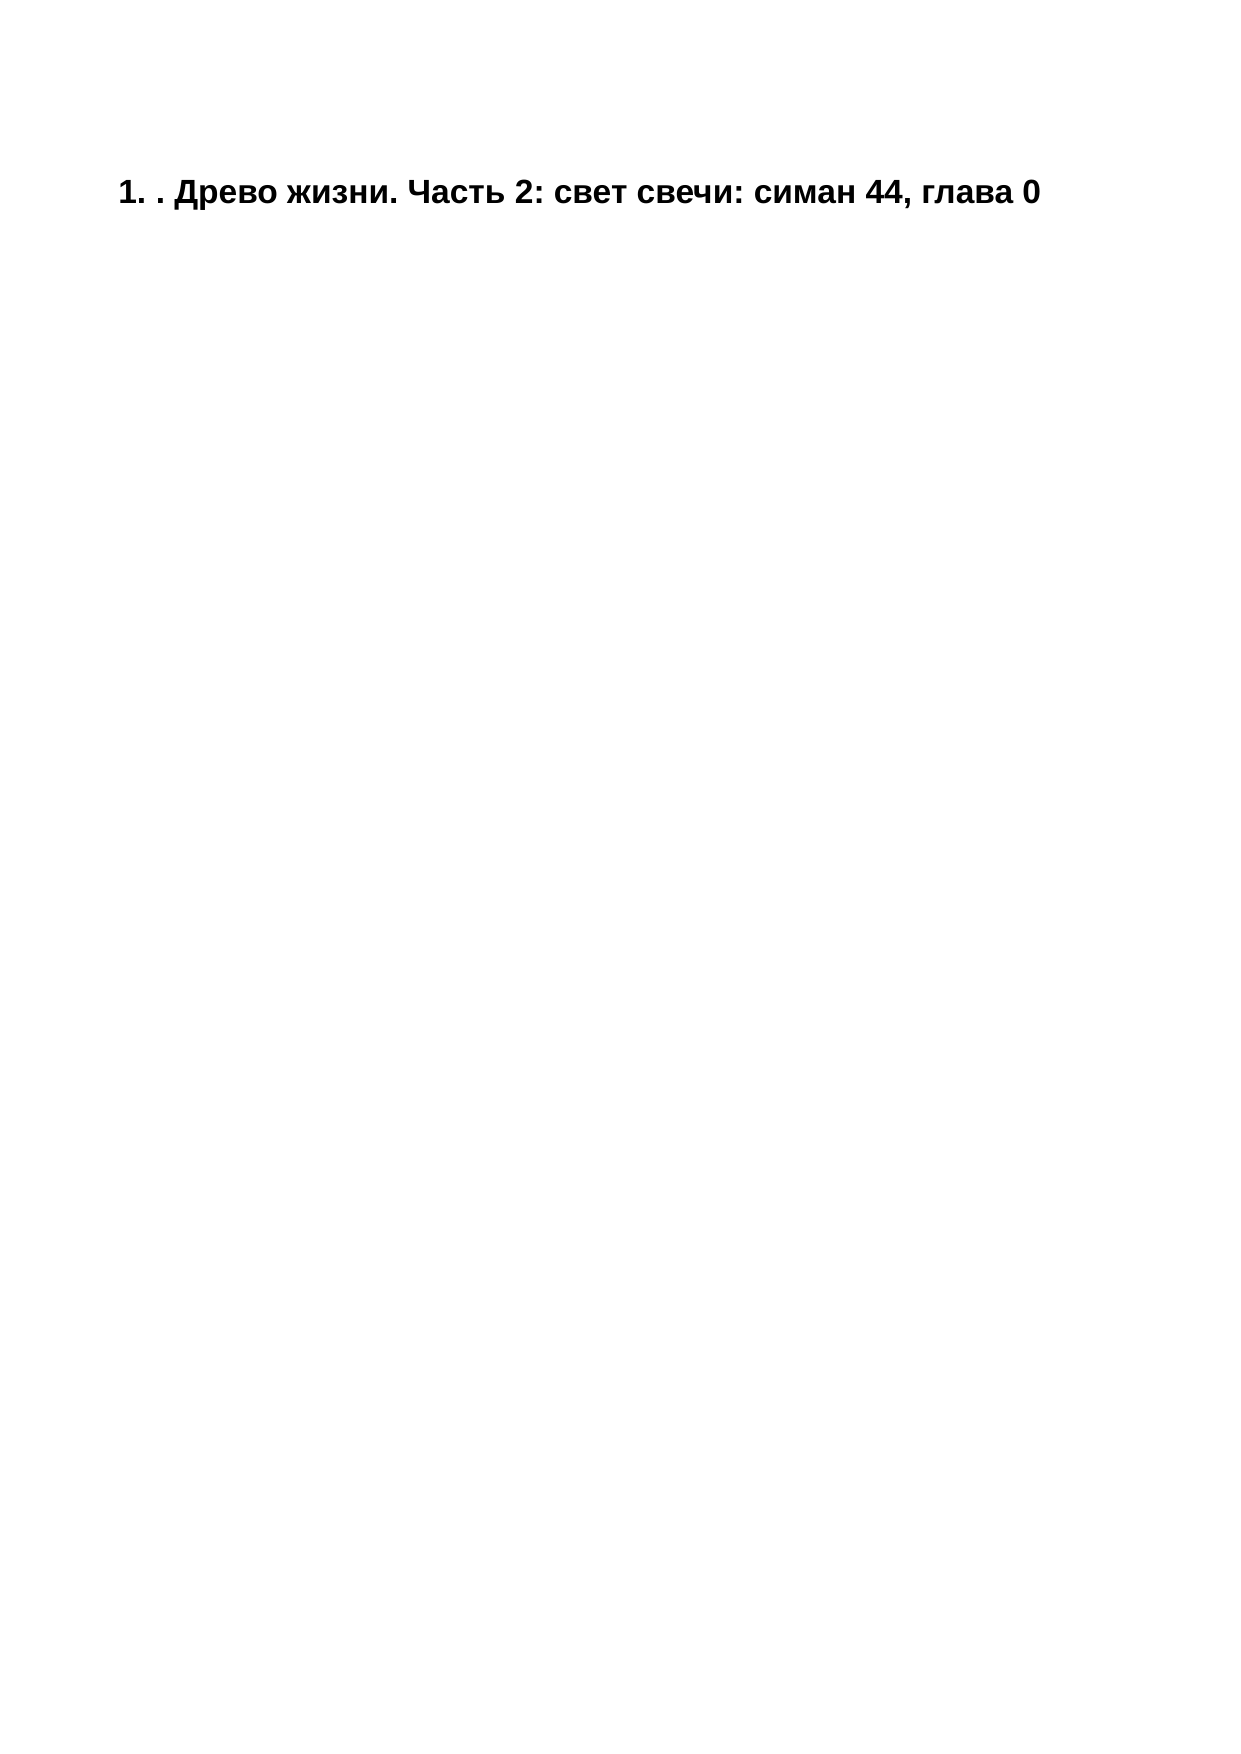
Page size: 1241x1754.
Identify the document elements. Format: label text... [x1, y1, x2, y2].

subtitle . Древо жизни. Часть 2: свет свечи: симан 44, глава 0 [118, 147, 1122, 176]
